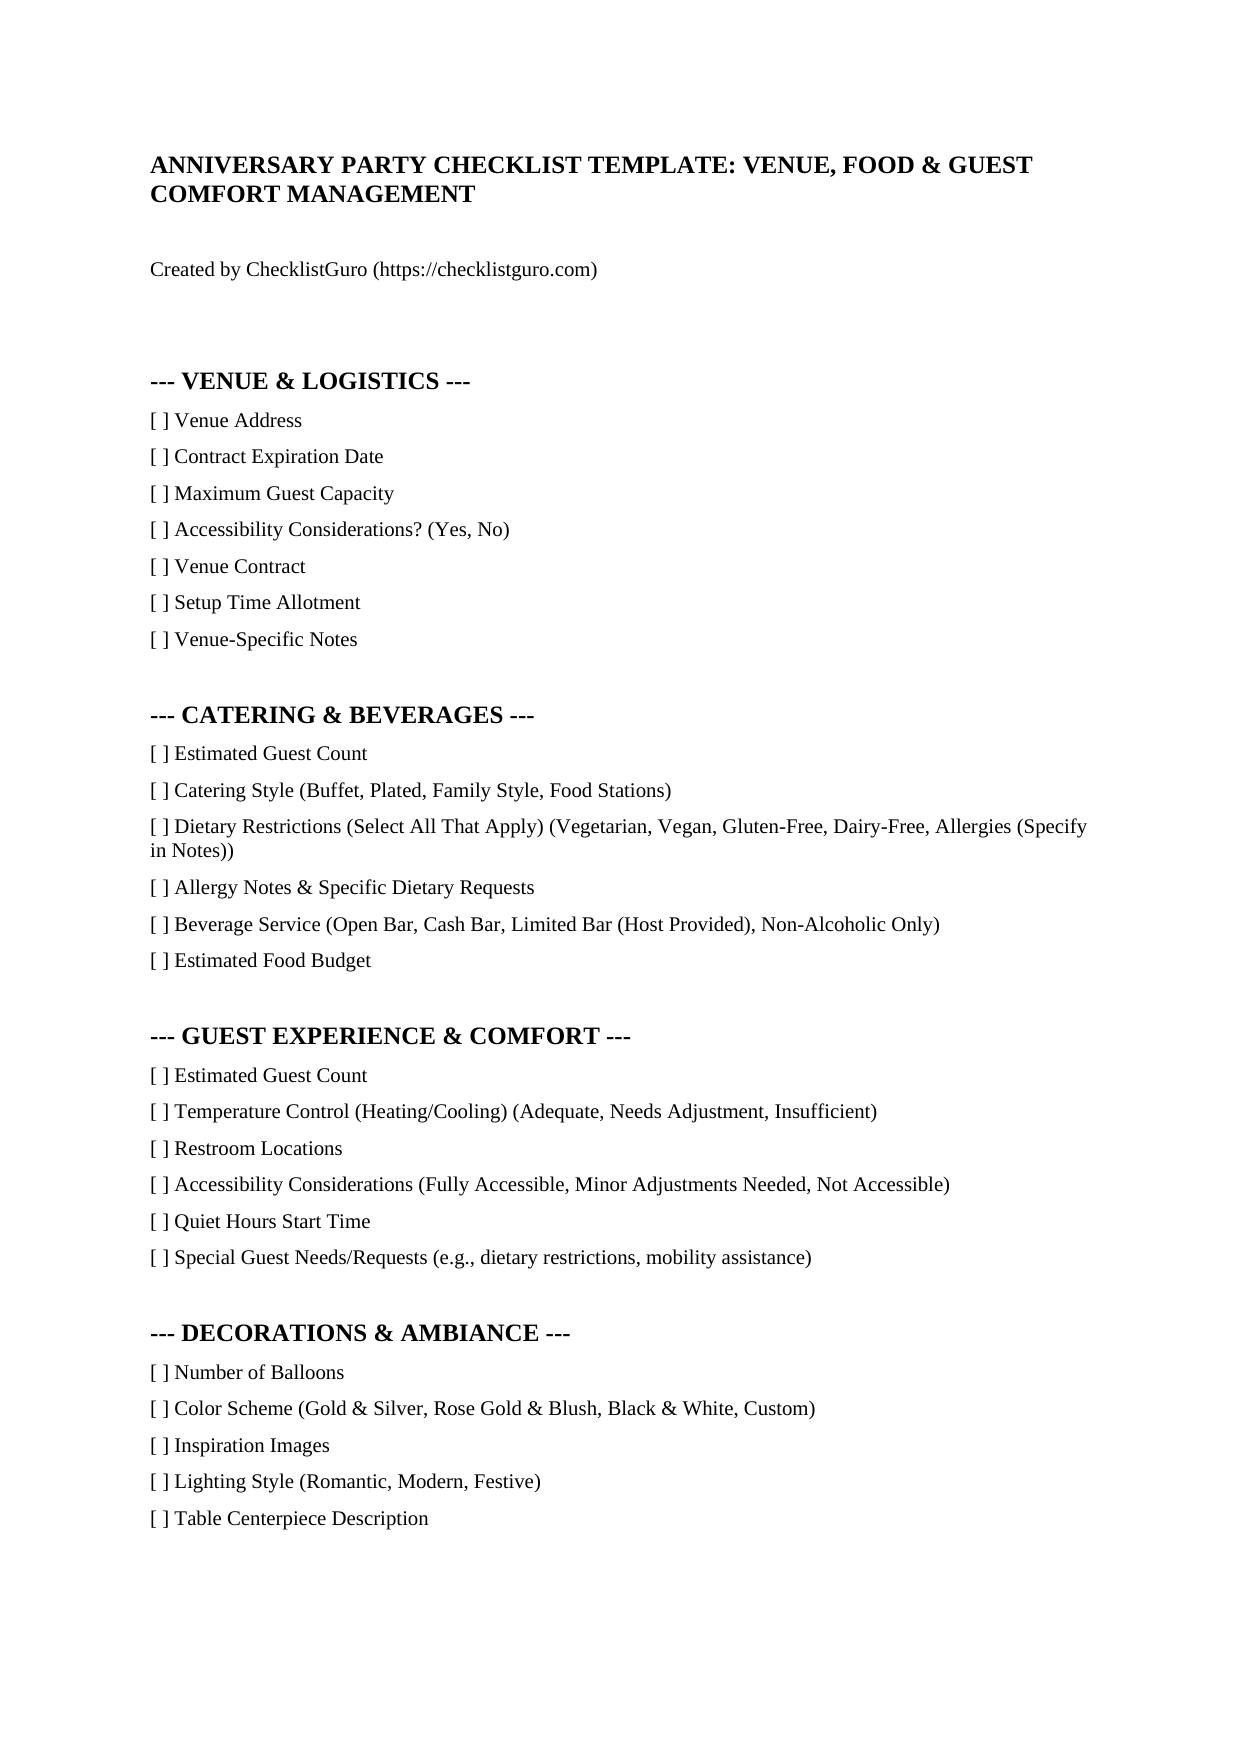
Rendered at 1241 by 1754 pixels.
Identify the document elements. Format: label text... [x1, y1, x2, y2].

text [ ] Venue Address [150, 407, 1090, 432]
text [ ] Color Scheme (Gold & Silver, Rose Gold & Blush, Black & White, Custom) [150, 1396, 1090, 1420]
text [ ] Venue-Specific Notes [150, 627, 1090, 651]
text [ ] Inspiration Images [150, 1433, 1090, 1457]
text [ ] Accessibility Considerations? (Yes, No) [150, 517, 1090, 541]
text [ ] Venue Contract [150, 554, 1090, 578]
text [ ] Estimated Guest Count [150, 1062, 1090, 1087]
text [ ] Allergy Notes & Specific Dietary Requests [150, 875, 1090, 899]
text [ ] Restroom Locations [150, 1136, 1090, 1160]
text [ ] Contract Expiration Date [150, 444, 1090, 468]
text [ ] Setup Time Allotment [150, 590, 1090, 614]
text --- CATERING & BEVERAGES --- [150, 700, 1090, 729]
text [ ] Lighting Style (Romantic, Modern, Festive) [150, 1469, 1090, 1493]
text [ ] Estimated Food Budget [150, 948, 1090, 972]
text [ ] Accessibility Considerations (Fully Accessible, Minor Adjustments Needed, Not Accessible) [150, 1172, 1090, 1196]
text [ ] Maximum Guest Capacity [150, 481, 1090, 505]
text [ ] Special Guest Needs/Requests (e.g., dietary restrictions, mobility assistance) [150, 1245, 1090, 1269]
text [ ] Table Centerpiece Description [150, 1506, 1090, 1530]
text [ ] Quiet Hours Start Time [150, 1209, 1090, 1233]
text Created by ChecklistGuro (https://checklistguro.com) [150, 257, 1090, 281]
text [ ] Temperature Control (Heating/Cooling) (Adequate, Needs Adjustment, Insufficient) [150, 1099, 1090, 1123]
text [ ] Catering Style (Buffet, Plated, Family Style, Food Stations) [150, 778, 1090, 802]
text [ ] Estimated Guest Count [150, 741, 1090, 765]
text [ ] Beverage Service (Open Bar, Cash Bar, Limited Bar (Host Provided), Non-Alcoholic Only) [150, 912, 1090, 936]
text [ ] Number of Balloons [150, 1360, 1090, 1384]
text [ ] Dietary Restrictions (Select All That Apply) (Vegetarian, Vegan, Gluten-Free, Dairy-Free, Allergies (Specify in Notes)) [150, 814, 1090, 862]
text ANNIVERSARY PARTY CHECKLIST TEMPLATE: VENUE, FOOD & GUEST COMFORT MANAGEMENT [150, 150, 1090, 207]
text --- GUEST EXPERIENCE & COMFORT --- [150, 1021, 1090, 1050]
text --- VENUE & LOGISTICS --- [150, 366, 1090, 395]
text --- DECORATIONS & AMBIANCE --- [150, 1318, 1090, 1347]
